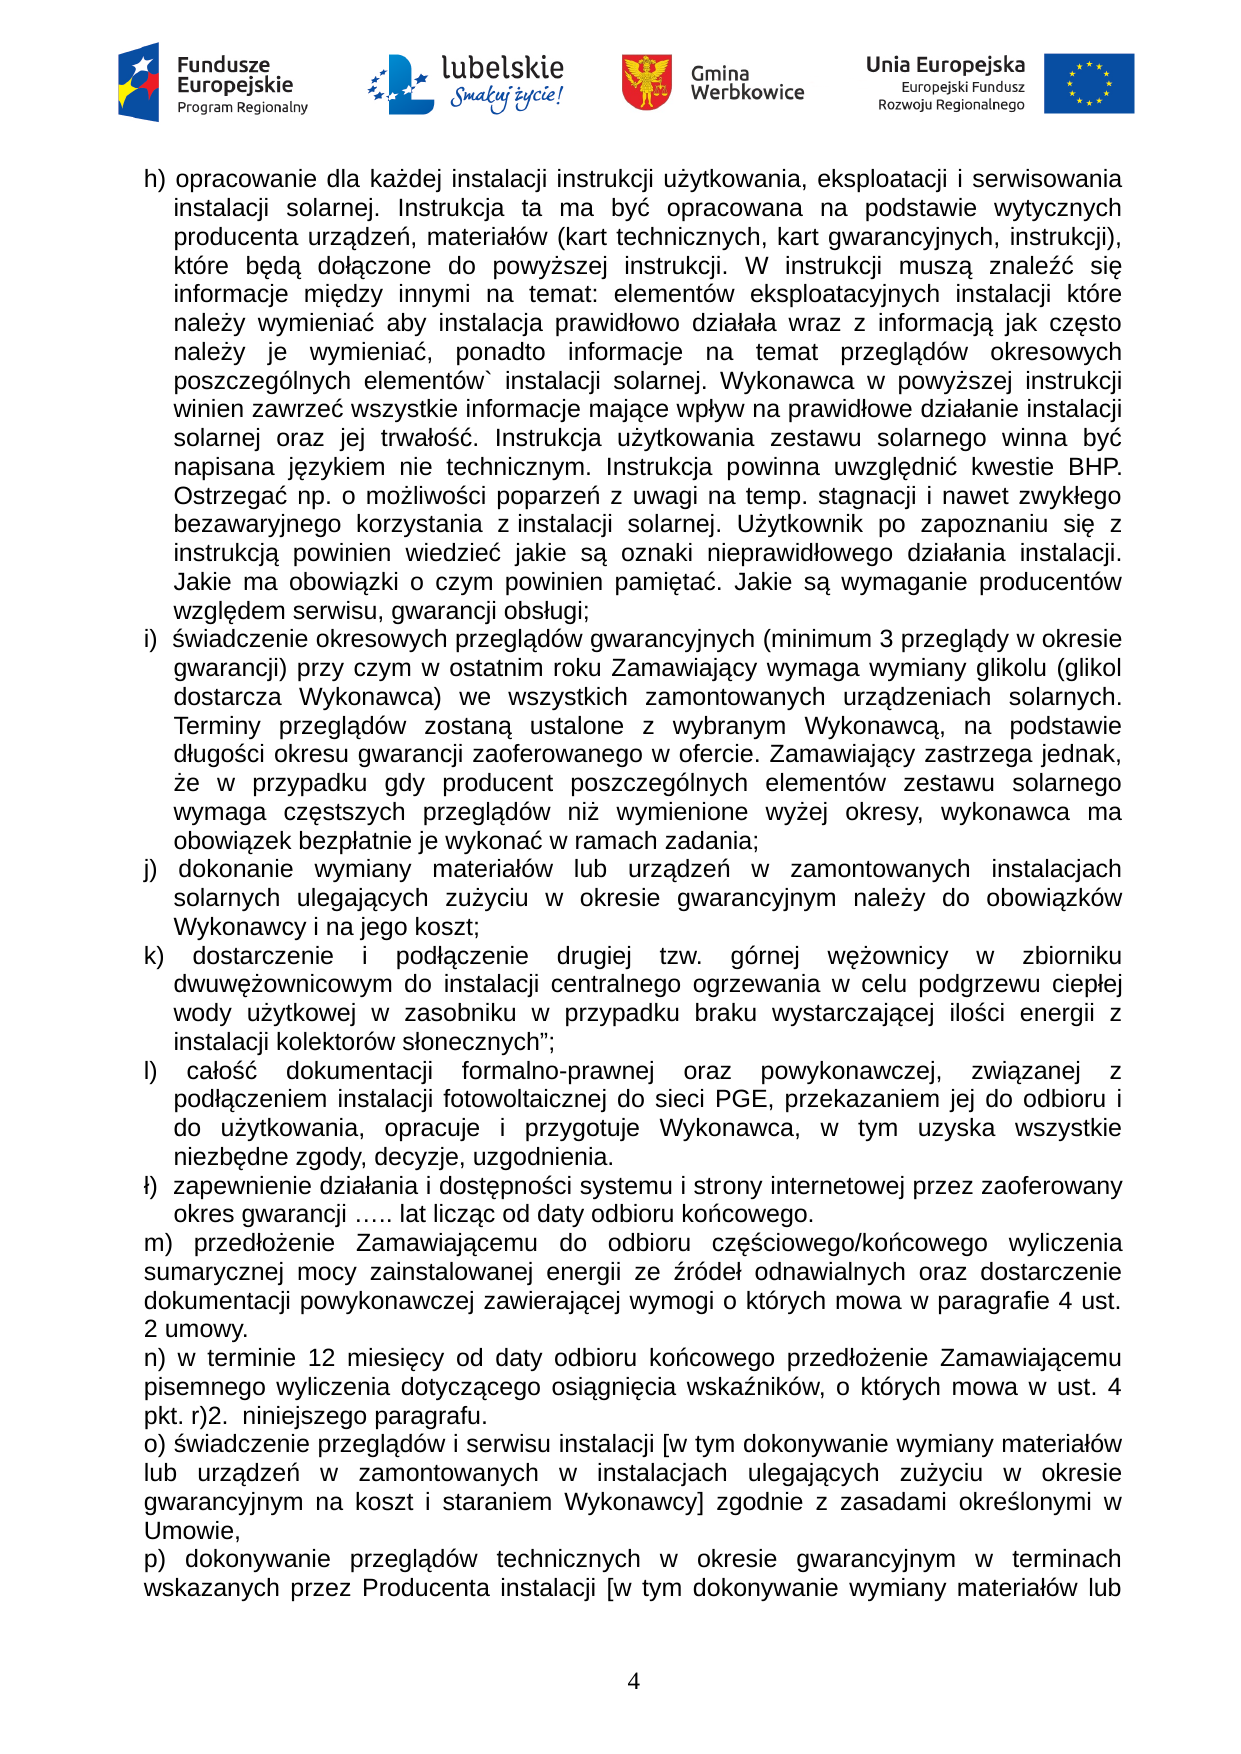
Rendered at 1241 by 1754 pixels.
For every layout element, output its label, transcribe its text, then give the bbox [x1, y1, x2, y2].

text h) opracowanie dla każdej instalacji instrukcji użytkowania, eksploatacji i serwisowania instalacji solarnej. Instrukcja ta ma być opracowana na podstawie wytycznych producenta urządzeń, materiałów (kart technicznych, kart gwarancyjnych, instrukcji), które będą dołączone do powyższej instrukcji. W instrukcji muszą znaleźć się informacje między innymi na temat: elementów eksploatacyjnych instalacji które należy wymieniać aby instalacja prawidłowo działała wraz z informacją jak często należy je wymieniać, ponadto informacje na temat przeglądów okresowych poszczególnych elementów` instalacji solarnej. Wykonawca w powyższej instrukcji winien zawrzeć wszystkie informacje mające wpływ na prawidłowe działanie instalacji solarnej oraz jej trwałość. Instrukcja użytkowania zestawu solarnego winna być napisana językiem nie technicznym. Instrukcja powinna uwzględnić kwestie BHP. Ostrzegać np. o możliwości poparzeń z uwagi na temp. stagnacji i nawet zwykłego bezawaryjnego korzystania z instalacji solarnej. Użytkownik po zapoznaniu się z instrukcją powinien wiedzieć jakie są oznaki nieprawidłowego działania instalacji. Jakie ma obowiązki o czym powinien pamiętać. Jakie są wymaganie producentów względem serwisu, gwarancji obsługi; [144, 164, 1123, 624]
text i) świadczenie okresowych przeglądów gwarancyjnych (minimum 3 przeglądy w okresie gwarancji) przy czym w ostatnim roku Zamawiający wymaga wymiany glikolu (glikol dostarcza Wykonawca) we wszystkich zamontowanych urządzeniach solarnych. Terminy przeglądów zostaną ustalone z wybranym Wykonawcą, na podstawie długości okresu gwarancji zaoferowanego w ofercie. Zamawiający zastrzega jednak, że w przypadku gdy producent poszczególnych elementów zestawu solarnego wymaga częstszych przeglądów niż wymienione wyżej okresy, wykonawca ma obowiązek bezpłatnie je wykonać w ramach zadania; [144, 624, 1123, 854]
text k) dostarczenie i podłączenie drugiej tzw. górnej wężownicy w zbiorniku dwuwężownicowym do instalacji centralnego ogrzewania w celu podgrzewu ciepłej wody użytkowej w zasobniku w przypadku braku wystarczającej ilości energii z instalacji kolektorów słonecznych”; [144, 941, 1123, 1056]
text o) świadczenie przeglądów i serwisu instalacji [w tym dokonywanie wymiany materiałów lub urządzeń w zamontowanych w instalacjach ulegających zużyciu w okresie gwarancyjnym na koszt i staraniem Wykonawcy] zgodnie z zasadami określonymi w Umowie, [144, 1429, 1123, 1544]
text p) dokonywanie przeglądów technicznych w okresie gwarancyjnym w terminach wskazanych przez Producenta instalacji [w tym dokonywanie wymiany materiałów lub [144, 1544, 1123, 1602]
text m) przedłożenie Zamawiającemu do odbioru częściowego/końcowego wyliczenia sumarycznej mocy zainstalowanej energii ze źródeł odnawialnych oraz dostarczenie dokumentacji powykonawczej zawierającej wymogi o których mowa w paragrafie 4 ust. 2 umowy. [144, 1228, 1123, 1343]
picture [101, 28, 1155, 137]
text l) całość dokumentacji formalno-prawnej oraz powykonawczej, związanej z podłączeniem instalacji fotowoltaicznej do sieci PGE, przekazaniem jej do odbioru i do użytkowania, opracuje i przygotuje Wykonawca, w tym uzyska wszystkie niezbędne zgody, decyzje, uzgodnienia. [144, 1056, 1123, 1171]
text j) dokonanie wymiany materiałów lub urządzeń w zamontowanych instalacjach solarnych ulegających zużyciu w okresie gwarancyjnym należy do obowiązków Wykonawcy i na jego koszt; [144, 854, 1123, 941]
text n) w terminie 12 miesięcy od daty odbioru końcowego przedłożenie Zamawiającemu pisemnego wyliczenia dotyczącego osiągnięcia wskaźników, o których mowa w ust. 4 pkt. r)2. niniejszego paragrafu. [144, 1343, 1123, 1429]
text ł) zapewnienie działania i dostępności systemu i strony internetowej przez zaoferowany okres gwarancji ….. lat licząc od daty odbioru końcowego. [144, 1171, 1123, 1228]
